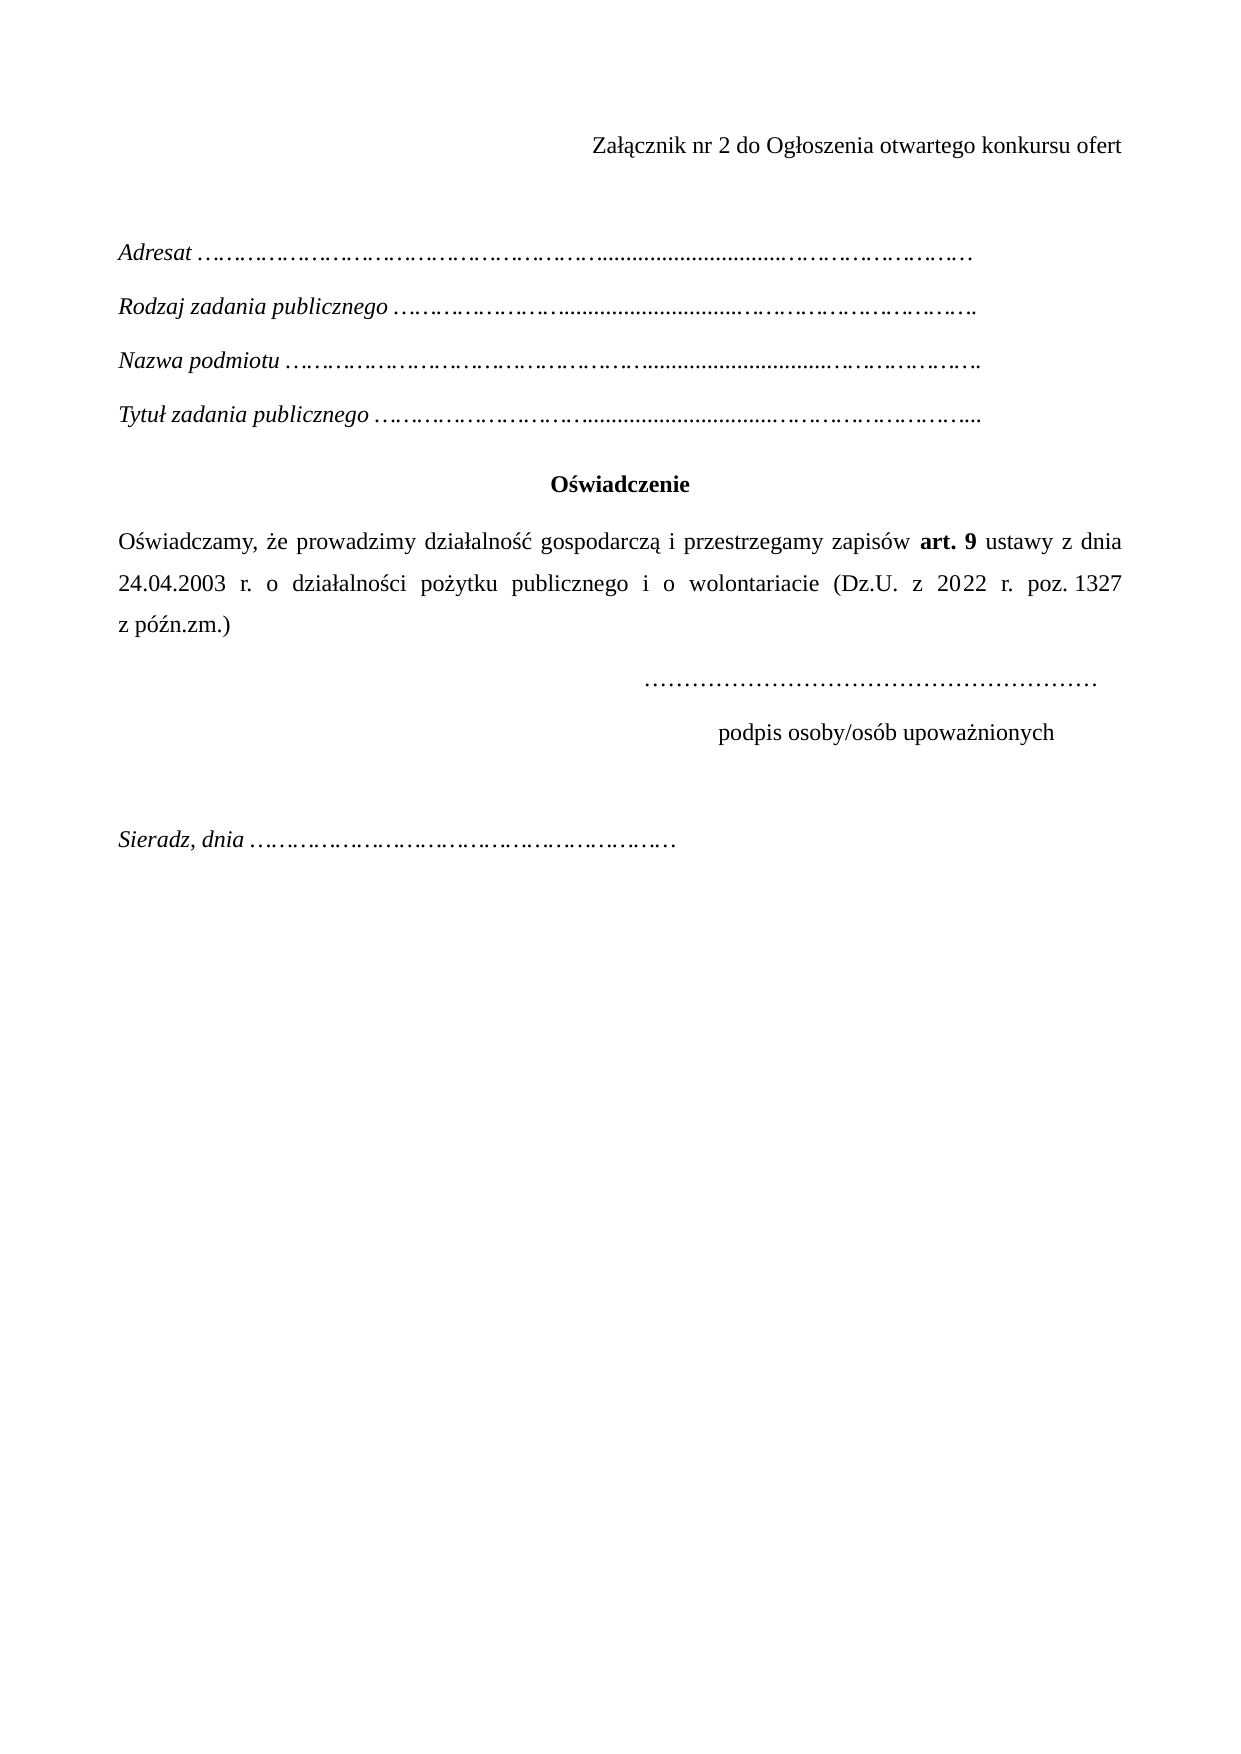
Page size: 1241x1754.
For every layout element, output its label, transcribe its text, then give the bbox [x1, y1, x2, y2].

text Nazwa podmiotu ……………………………………………..............................…………………. [118, 346, 1122, 374]
text podpis osoby/osób upoważnionych [148, 718, 1122, 745]
text Adresat …………………………………………………..............................……………………… [118, 238, 1122, 266]
text Załącznik nr 2 do Ogłoszenia otwartego konkursu ofert [148, 131, 1122, 158]
text Tytuł zadania publicznego …………………………...............................………………………... [118, 400, 1122, 427]
text Oświadczenie [118, 470, 1122, 498]
text Rodzaj zadania publicznego …………………….............................……………………………. [118, 292, 1122, 320]
text Oświadczamy, że prowadzimy działalność gospodarczą i przestrzegamy zapisów art. 9 ustawy z dnia 24.04.2003 r. o działalności pożytku publicznego i o wolontariacie (Dz.U. z 2022 r. poz. 1327 z późn.zm.) [118, 527, 1122, 637]
text ………………………………………………… [148, 664, 1122, 691]
text Sieradz, dnia …………………………………………………… [118, 825, 1122, 853]
